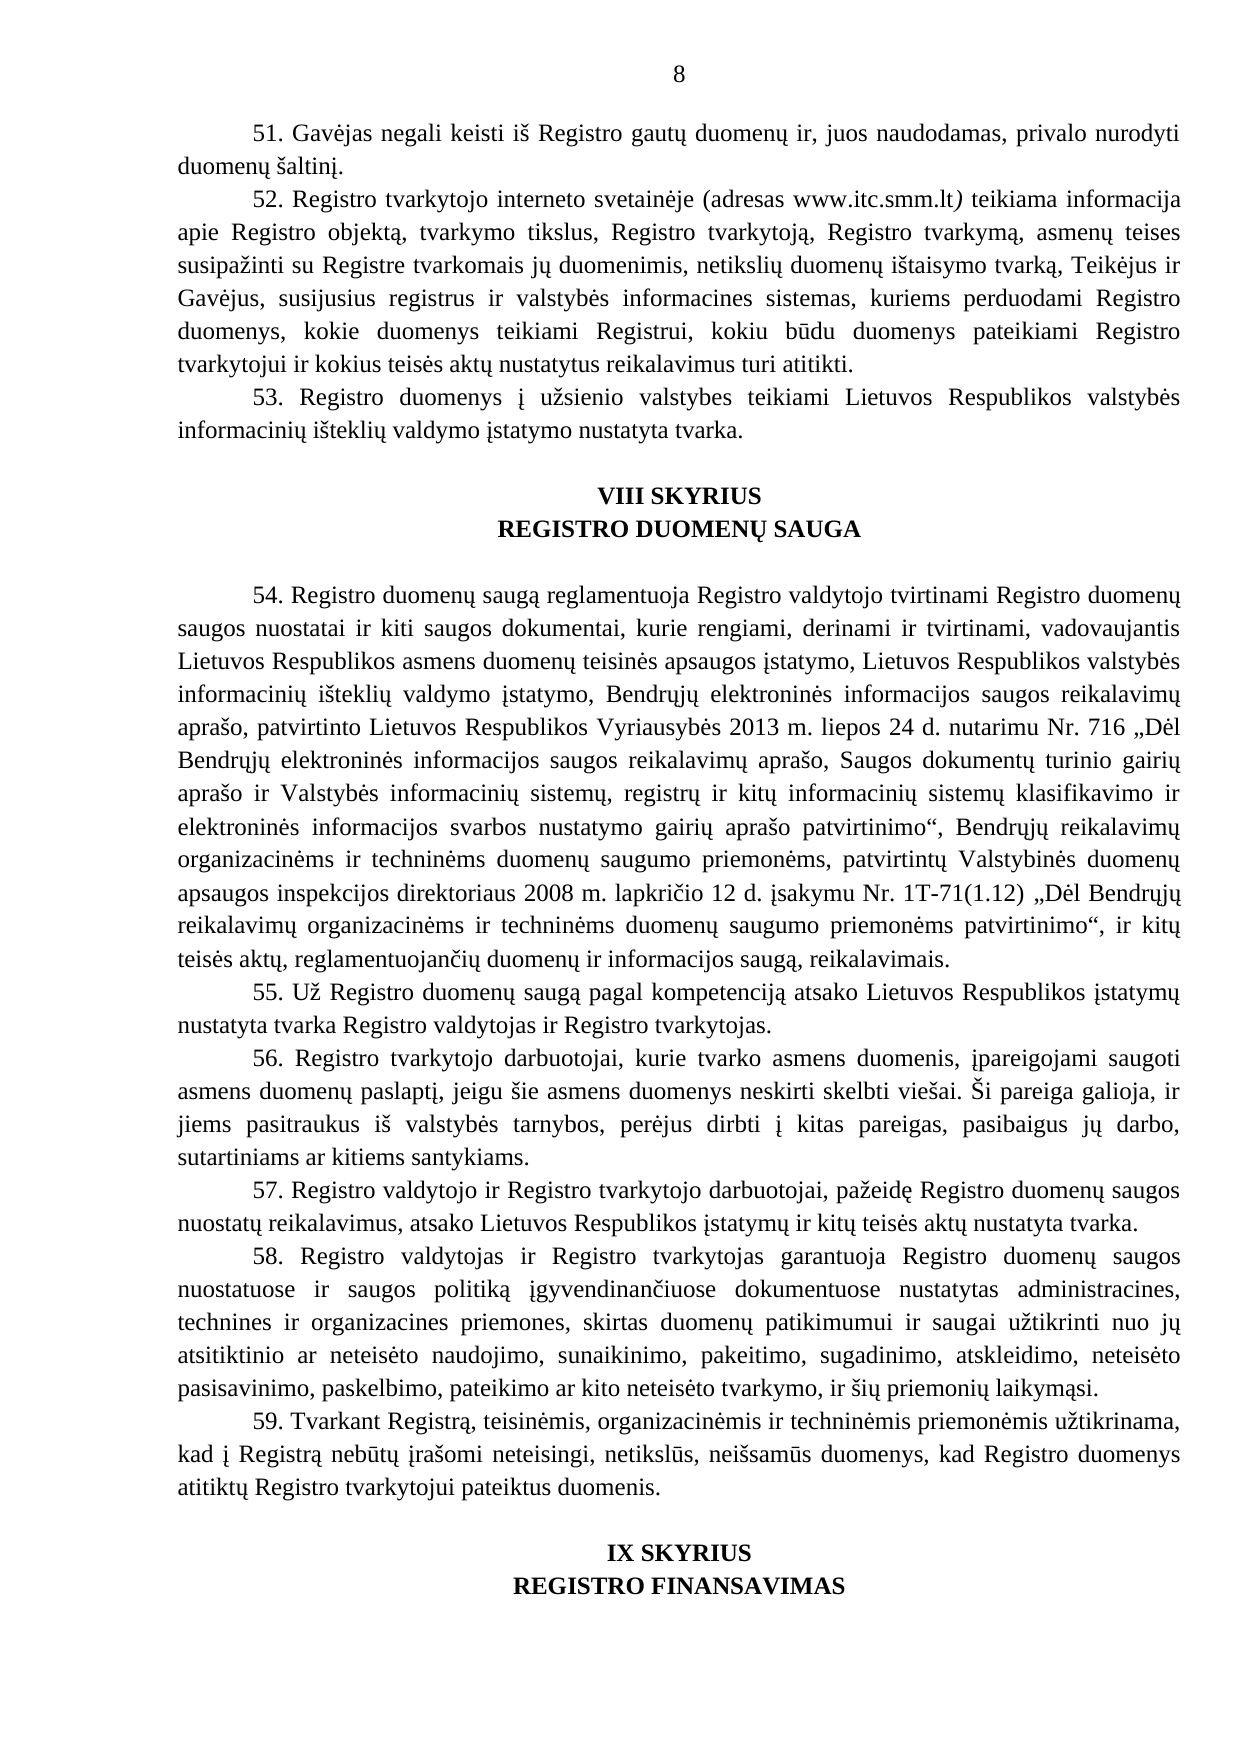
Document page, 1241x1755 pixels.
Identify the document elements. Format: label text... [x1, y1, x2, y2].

text 55. Už Registro duomenų saugą pagal kompetenciją atsako Lietuvos Respublikos įstatymų nustatyta tvarka Registro valdytojas ir Registro tvarkytojas. [177, 977, 1181, 1038]
text 57. Registro valdytojo ir Registro tvarkytojo darbuotojai, pažeidę Registro duomenų saugos nuostatų reikalavimus, atsako Lietuvos Respublikos įstatymų ir kitų teisės aktų nustatyta tvarka. [177, 1175, 1181, 1237]
text IX SKYRIUS [177, 1538, 1181, 1567]
text 59. Tvarkant Registrą, teisinėmis, organizacinėmis ir techninėmis priemonėmis užtikrinama, kad į Registrą nebūtų įrašomi neteisingi, netikslūs, neišsamūs duomenys, kad Registro duomenys atitiktų Registro tvarkytojui pateiktus duomenis. [177, 1406, 1181, 1501]
text REGISTRO FINANSAVIMAS [177, 1571, 1181, 1600]
text 52. Registro tvarkytojo interneto svetainėje (adresas www.itc.smm.lt) teikiama informacija apie Registro objektą, tvarkymo tikslus, Registro tvarkytoją, Registro tvarkymą, asmenų teises susipažinti su Registre tvarkomais jų duomenimis, netikslių duomenų ištaisymo tvarką, Teikėjus ir Gavėjus, susijusius registrus ir valstybės informacines sistemas, kuriems perduodami Registro duomenys, kokie duomenys teikiami Registrui, kokiu būdu duomenys pateikiami Registro tvarkytojui ir kokius teisės aktų nustatytus reikalavimus turi atitikti. [177, 184, 1181, 378]
text 56. Registro tvarkytojo darbuotojai, kurie tvarko asmens duomenis, įpareigojami saugoti asmens duomenų paslaptį, jeigu šie asmens duomenys neskirti skelbti viešai. Ši pareiga galioja, ir jiems pasitraukus iš valstybės tarnybos, perėjus dirbti į kitas pareigas, pasibaigus jų darbo, sutartiniams ar kitiems santykiams. [177, 1043, 1181, 1171]
text REGISTRO DUOMENŲ SAUGA [177, 514, 1181, 543]
text 51. Gavėjas negali keisti iš Registro gautų duomenų ir, juos naudodamas, privalo nurodyti duomenų šaltinį. [177, 118, 1181, 180]
text 53. Registro duomenys į užsienio valstybes teikiami Lietuvos Respublikos valstybės informacinių išteklių valdymo įstatymo nustatyta tvarka. [177, 382, 1181, 444]
text 58. Registro valdytojas ir Registro tvarkytojas garantuoja Registro duomenų saugos nuostatuose ir saugos politiką įgyvendinančiuose dokumentuose nustatytas administracines, technines ir organizacines priemones, skirtas duomenų patikimumui ir saugai užtikrinti nuo jų atsitiktinio ar neteisėto naudojimo, sunaikinimo, pakeitimo, sugadinimo, atskleidimo, neteisėto pasisavinimo, paskelbimo, pateikimo ar kito neteisėto tvarkymo, ir šių priemonių laikymąsi. [177, 1241, 1181, 1402]
text 54. Registro duomenų saugą reglamentuoja Registro valdytojo tvirtinami Registro duomenų saugos nuostatai ir kiti saugos dokumentai, kurie rengiami, derinami ir tvirtinami, vadovaujantis Lietuvos Respublikos asmens duomenų teisinės apsaugos įstatymo, Lietuvos Respublikos valstybės informacinių išteklių valdymo įstatymo, Bendrųjų elektroninės informacijos saugos reikalavimų aprašo, patvirtinto Lietuvos Respublikos Vyriausybės 2013 m. liepos 24 d. nutarimu Nr. 716 „Dėl Bendrųjų elektroninės informacijos saugos reikalavimų aprašo, Saugos dokumentų turinio gairių aprašo ir Valstybės informacinių sistemų, registrų ir kitų informacinių sistemų klasifikavimo ir elektroninės informacijos svarbos nustatymo gairių aprašo patvirtinimo“, Bendrųjų reikalavimų organizacinėms ir techninėms duomenų saugumo priemonėms, patvirtintų Valstybinės duomenų apsaugos inspekcijos direktoriaus 2008 m. lapkričio 12 d. įsakymu Nr. 1T-71(1.12) „Dėl Bendrųjų reikalavimų organizacinėms ir techninėms duomenų saugumo priemonėms patvirtinimo“, ir kitų teisės aktų, reglamentuojančių duomenų ir informacijos saugą, reikalavimais. [177, 580, 1181, 972]
text VIII SKYRIUS [177, 481, 1181, 510]
